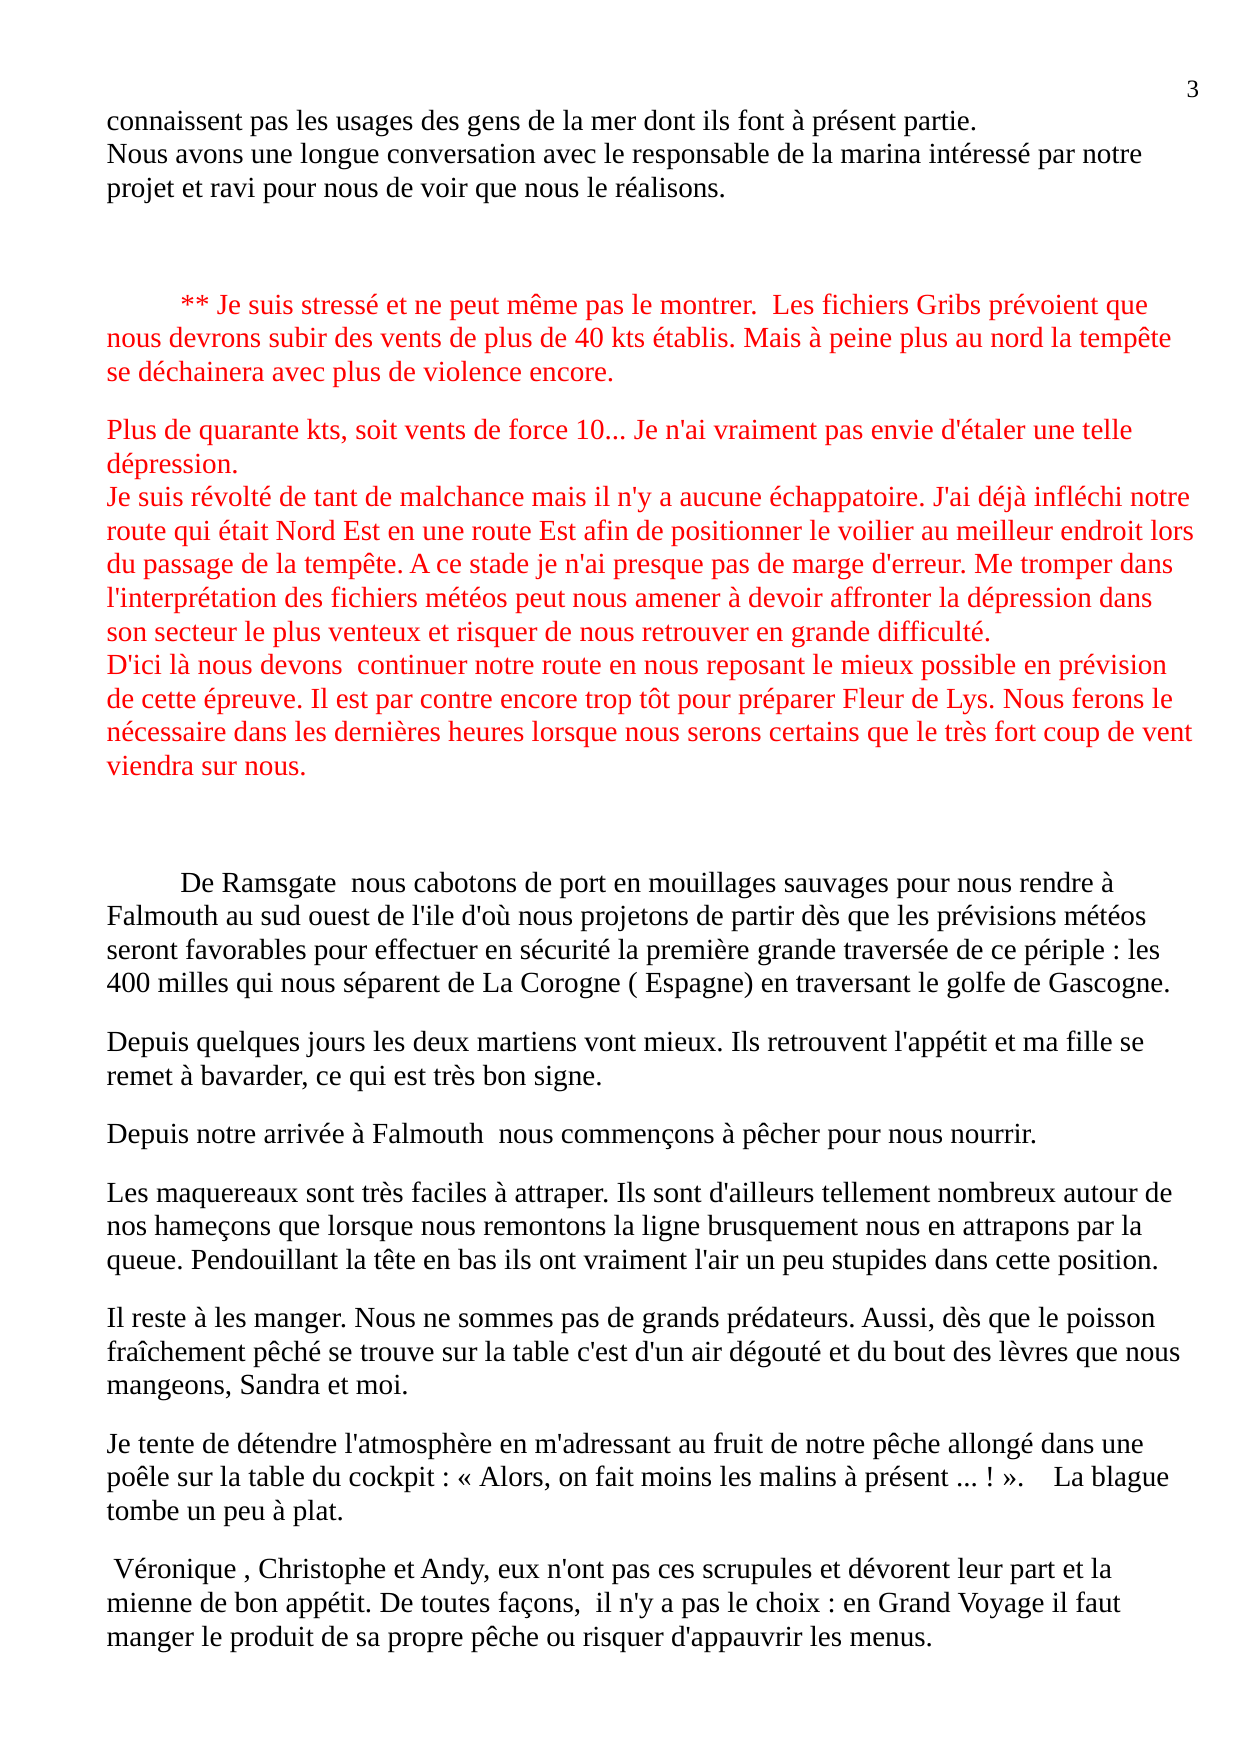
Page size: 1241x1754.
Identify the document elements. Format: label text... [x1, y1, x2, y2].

text De Ramsgate nous cabotons de port en mouillages sauvages pour nous rendre à Falmouth au sud ouest de l'ile d'où nous projetons de partir dès que les prévisions météos seront favorables pour effectuer en sécurité la première grande traversée de ce périple : les 400 milles qui nous séparent de La Corogne ( Espagne) en traversant le golfe de Gascogne. [106, 865, 1199, 999]
text Depuis quelques jours les deux martiens vont mieux. Ils retrouvent l'appétit et ma fille se remet à bavarder, ce qui est très bon signe. [106, 1024, 1199, 1091]
text ** Je suis stressé et ne peut même pas le montrer. Les fichiers Gribs prévoient que nous devrons subir des vents de plus de 40 kts établis. Mais à peine plus au nord la tempête se déchainera avec plus de violence encore. [106, 287, 1199, 387]
text Véronique , Christophe et Andy, eux n'ont pas ces scrupules et dévorent leur part et la mienne de bon appétit. De toutes façons, il n'y a pas le choix : en Grand Voyage il faut manger le produit de sa propre pêche ou risquer d'appauvrir les menus. [106, 1552, 1199, 1652]
text connaissent pas les usages des gens de la mer dont ils font à présent partie. Nous avons une longue conversation avec le responsable de la marina intéressé par notre projet et ravi pour nous de voir que nous le réalisons. [106, 103, 1199, 203]
text Je tente de détendre l'atmosphère en m'adressant au fruit de notre pêche allongé dans une poêle sur la table du cockpit : « Alors, on fait moins les malins à présent ... ! ». La blague tombe un peu à plat. [106, 1426, 1199, 1527]
text Plus de quarante kts, soit vents de force 10... Je n'ai vraiment pas envie d'étaler une telle dépression. Je suis révolté de tant de malchance mais il n'y a aucune échappatoire. J'ai déjà infléchi notre route qui était Nord Est en une route Est afin de positionner le voilier au meilleur endroit lors du passage de la tempête. A ce stade je n'ai presque pas de marge d'erreur. Me tromper dans l'interprétation des fichiers météos peut nous amener à devoir affronter la dépression dans son secteur le plus venteux et risquer de nous retrouver en grande difficulté. D'ici là nous devons continuer notre route en nous reposant le mieux possible en prévision de cette épreuve. Il est par contre encore trop tôt pour préparer Fleur de Lys. Nous ferons le nécessaire dans les dernières heures lorsque nous serons certains que le très fort coup de vent viendra sur nous. [106, 412, 1199, 781]
text Les maquereaux sont très faciles à attraper. Ils sont d'ailleurs tellement nombreux autour de nos hameçons que lorsque nous remontons la ligne brusquement nous en attrapons par la queue. Pendouillant la tête en bas ils ont vraiment l'air un peu stupides dans cette position. [106, 1175, 1199, 1275]
text Depuis notre arrivée à Falmouth nous commençons à pêcher pour nous nourrir. [106, 1116, 1199, 1150]
text Il reste à les manger. Nous ne sommes pas de grands prédateurs. Aussi, dès que le poisson fraîchement pêché se trouve sur la table c'est d'un air dégouté et du bout des lèvres que nous mangeons, Sandra et moi. [106, 1300, 1199, 1401]
